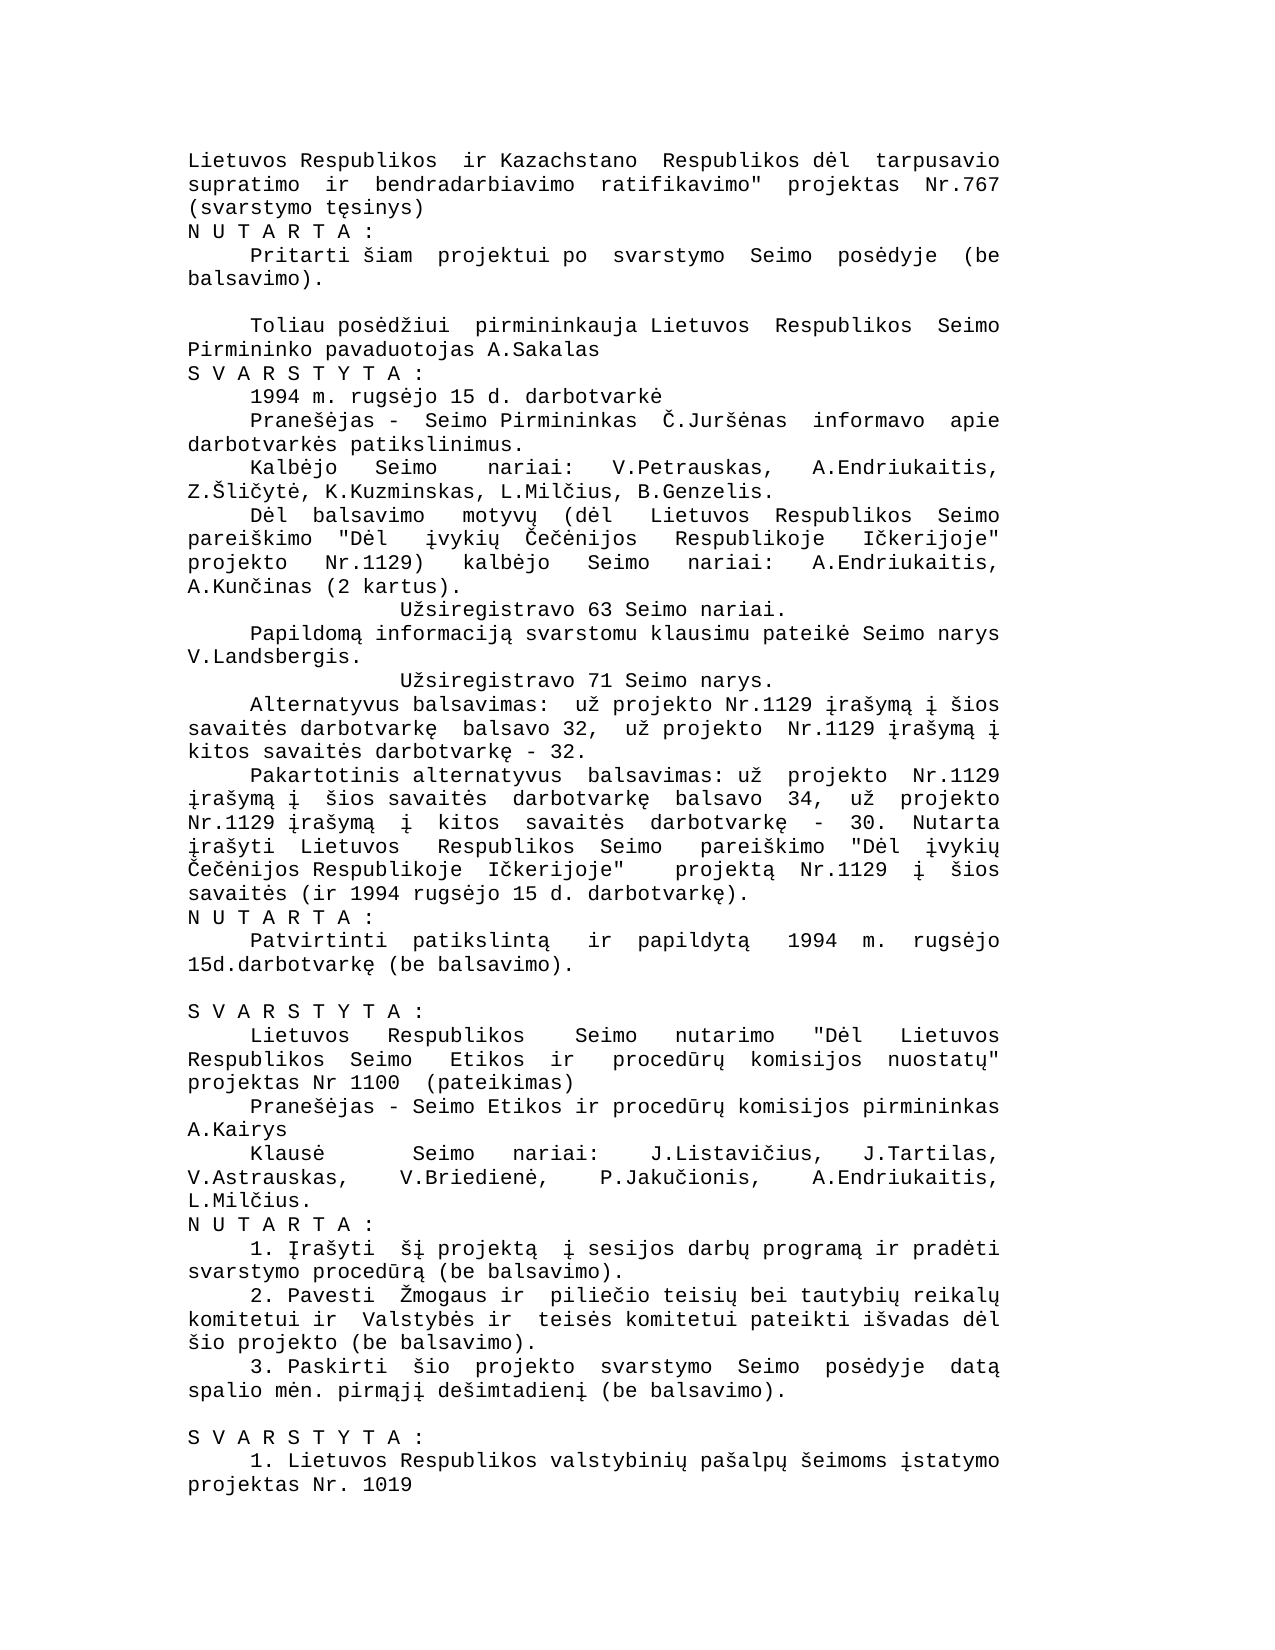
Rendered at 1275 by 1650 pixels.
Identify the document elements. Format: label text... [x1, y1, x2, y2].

text komitetui ir Valstybės ir teisės komitetui pateikti išvadas dėl [187, 1309, 1087, 1332]
text V.Landsbergis. [187, 647, 1087, 670]
text A.Kairys [187, 1119, 1087, 1143]
text Alternatyvus balsavimas: už projekto Nr.1129 įrašymą į šios [187, 694, 1087, 717]
text V.Astrauskas, V.Briedienė, P.Jakučionis, A.Endriukaitis, [187, 1167, 1087, 1190]
text N U T A R T A : [187, 907, 1087, 930]
text spalio mėn. pirmąjį dešimtadienį (be balsavimo). [187, 1379, 1087, 1403]
text Pakartotinis alternatyvus balsavimas: už projekto Nr.1129 [187, 765, 1087, 788]
text Lietuvos Respublikos Seimo nutarimo "Dėl Lietuvos [187, 1025, 1087, 1048]
text 2. Pavesti Žmogaus ir piliečio teisių bei tautybių reikalų [187, 1285, 1087, 1309]
text Pirmininko pavaduotojas A.Sakalas [187, 339, 1087, 363]
text 1994 m. rugsėjo 15 d. darbotvarkė [187, 386, 1087, 410]
text Papildomą informaciją svarstomu klausimu pateikė Seimo narys [187, 623, 1087, 647]
text Užsiregistravo 63 Seimo nariai. [187, 599, 1087, 623]
text Užsiregistravo 71 Seimo narys. [187, 670, 1087, 694]
text Pranešėjas - Seimo Etikos ir procedūrų komisijos pirmininkas [187, 1096, 1087, 1119]
text Respublikos Seimo Etikos ir procedūrų komisijos nuostatų" [187, 1048, 1087, 1072]
text kitos savaitės darbotvarkę - 32. [187, 741, 1087, 765]
text projekto Nr.1129) kalbėjo Seimo nariai: A.Endriukaitis, [187, 552, 1087, 576]
text Čečėnijos Respublikoje Ičkerijoje" projektą Nr.1129 į šios [187, 859, 1087, 883]
text 15d.darbotvarkę (be balsavimo). [187, 954, 1087, 978]
text L.Milčius. [187, 1190, 1087, 1214]
text įrašymą į šios savaitės darbotvarkę balsavo 34, už projekto [187, 788, 1087, 812]
text Dėl balsavimo motyvų (dėl Lietuvos Respublikos Seimo [187, 505, 1087, 528]
text Klausė Seimo nariai: J.Listavičius, J.Tartilas, [187, 1143, 1087, 1167]
text A.Kunčinas (2 kartus). [187, 576, 1087, 599]
text Pranešėjas - Seimo Pirmininkas Č.Juršėnas informavo apie [187, 410, 1087, 434]
text S V A R S T Y T A : [187, 363, 1087, 386]
text Kalbėjo Seimo nariai: V.Petrauskas, A.Endriukaitis, [187, 457, 1087, 481]
text darbotvarkės patikslinimus. [187, 434, 1087, 457]
text S V A R S T Y T A : [187, 1001, 1087, 1025]
text Lietuvos Respublikos ir Kazachstano Respublikos dėl tarpusavio [187, 150, 1087, 174]
text Patvirtinti patikslintą ir papildytą 1994 m. rugsėjo [187, 930, 1087, 954]
text projektas Nr 1100 (pateikimas) [187, 1072, 1087, 1096]
text įrašyti Lietuvos Respublikos Seimo pareiškimo "Dėl įvykių [187, 836, 1087, 859]
text Nr.1129 įrašymą į kitos savaitės darbotvarkę - 30. Nutarta [187, 812, 1087, 836]
text Z.Šličytė, K.Kuzminskas, L.Milčius, B.Genzelis. [187, 481, 1087, 505]
text N U T A R T A : [187, 221, 1087, 244]
text šio projekto (be balsavimo). [187, 1332, 1087, 1356]
text Pritarti šiam projektui po svarstymo Seimo posėdyje (be [187, 244, 1087, 268]
text pareiškimo "Dėl įvykių Čečėnijos Respublikoje Ičkerijoje" [187, 528, 1087, 552]
text savaitės darbotvarkę balsavo 32, už projekto Nr.1129 įrašymą į [187, 717, 1087, 741]
text S V A R S T Y T A : [187, 1427, 1087, 1451]
text Toliau posėdžiui pirmininkauja Lietuvos Respublikos Seimo [187, 316, 1087, 339]
text savaitės (ir 1994 rugsėjo 15 d. darbotvarkę). [187, 883, 1087, 907]
text (svarstymo tęsinys) [187, 197, 1087, 221]
text balsavimo). [187, 268, 1087, 292]
text 1. Lietuvos Respublikos valstybinių pašalpų šeimoms įstatymo [187, 1451, 1087, 1474]
text svarstymo procedūrą (be balsavimo). [187, 1261, 1087, 1285]
text supratimo ir bendradarbiavimo ratifikavimo" projektas Nr.767 [187, 174, 1087, 197]
text N U T A R T A : [187, 1214, 1087, 1238]
text projektas Nr. 1019 [187, 1474, 1087, 1498]
text 3. Paskirti šio projekto svarstymo Seimo posėdyje datą [187, 1356, 1087, 1379]
text 1. Įrašyti šį projektą į sesijos darbų programą ir pradėti [187, 1238, 1087, 1261]
